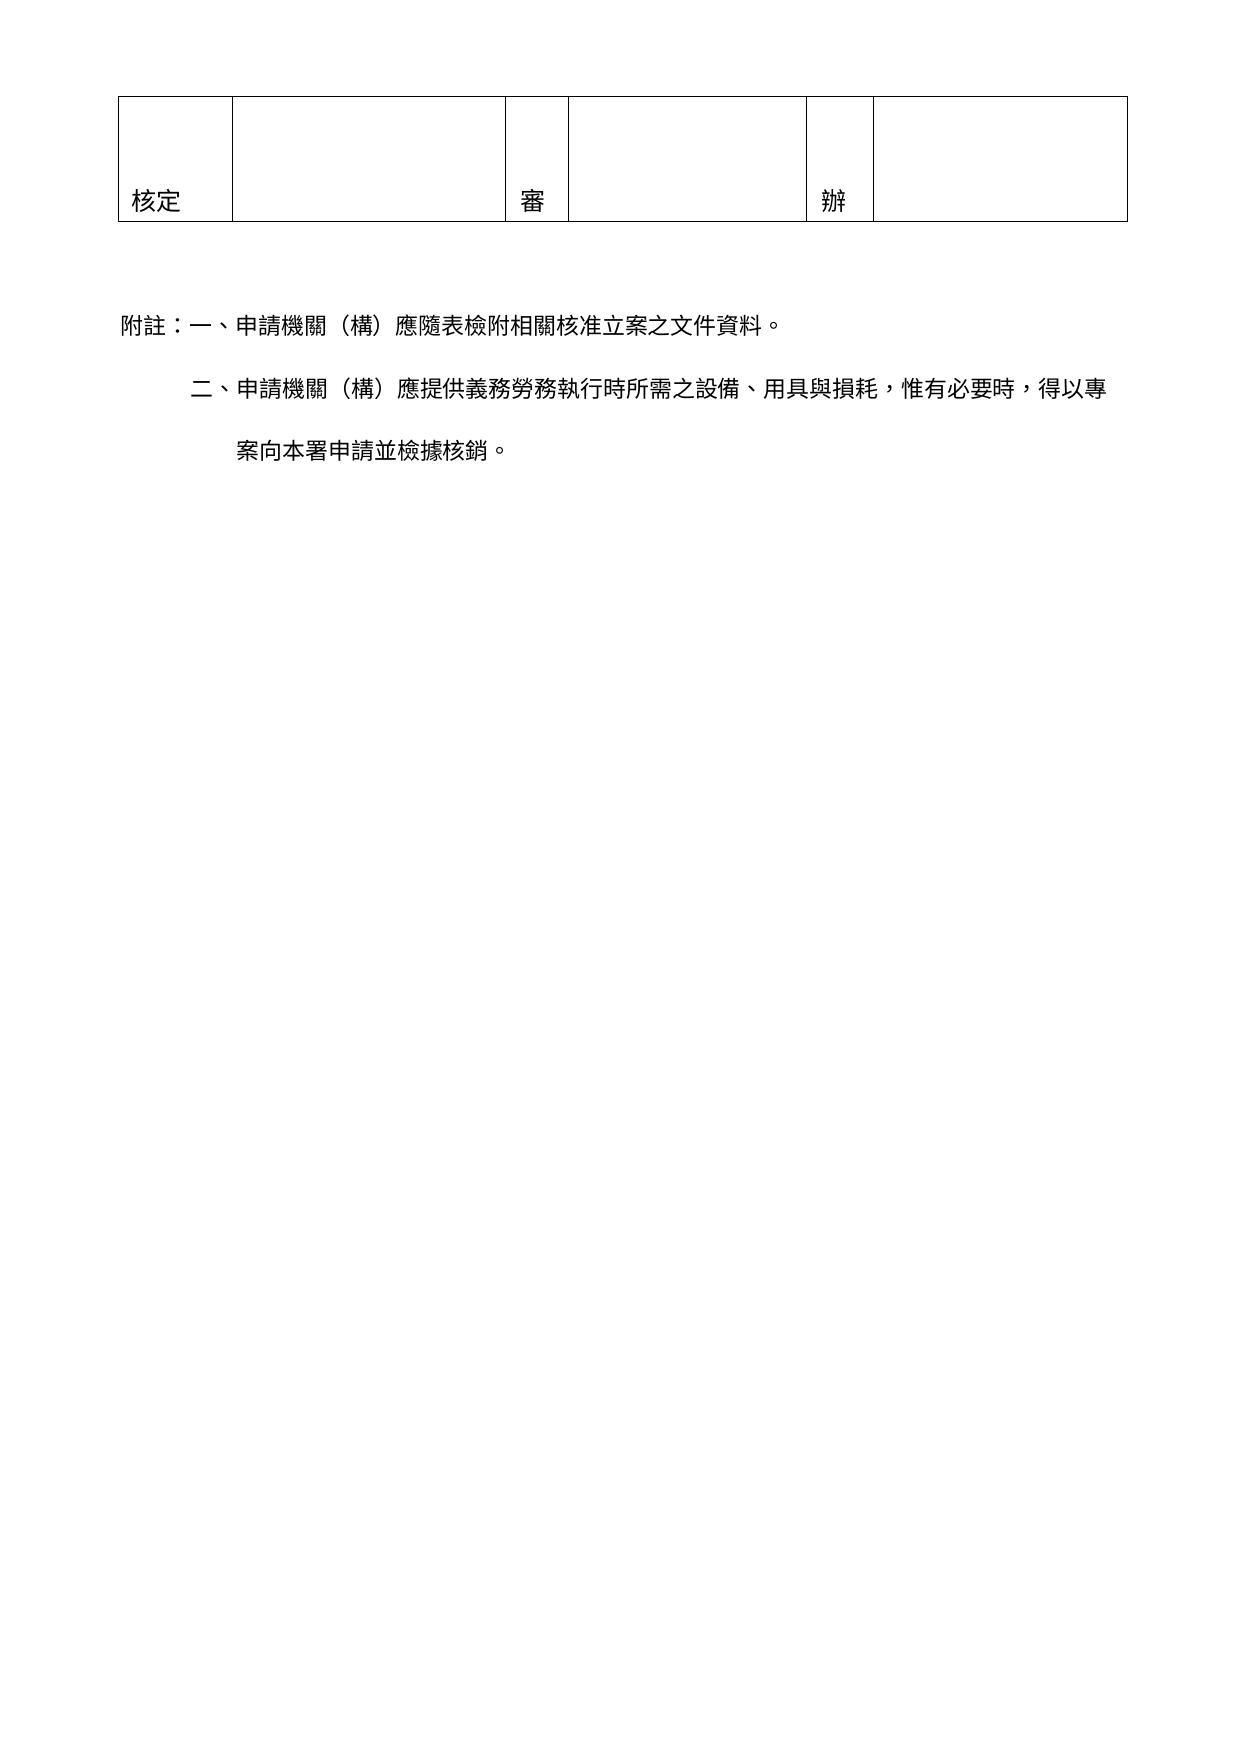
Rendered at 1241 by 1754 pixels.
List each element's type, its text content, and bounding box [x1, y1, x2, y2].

table_cell 辦 [807, 97, 873, 221]
table_cell [233, 97, 505, 221]
text 二、申請機關（構）應提供義務勞務執行時所需之設備、用具與損耗，惟有必要時，得以專案向本署申請並檢據核銷。 [191, 346, 1109, 471]
text 附註：一、申請機關（構）應隨表檢附相關核准立案之文件資料。 [121, 283, 1122, 346]
table_cell [569, 97, 806, 221]
table_cell [874, 97, 1127, 221]
table_cell 核定 [119, 97, 232, 221]
table_cell 審 [506, 97, 568, 221]
